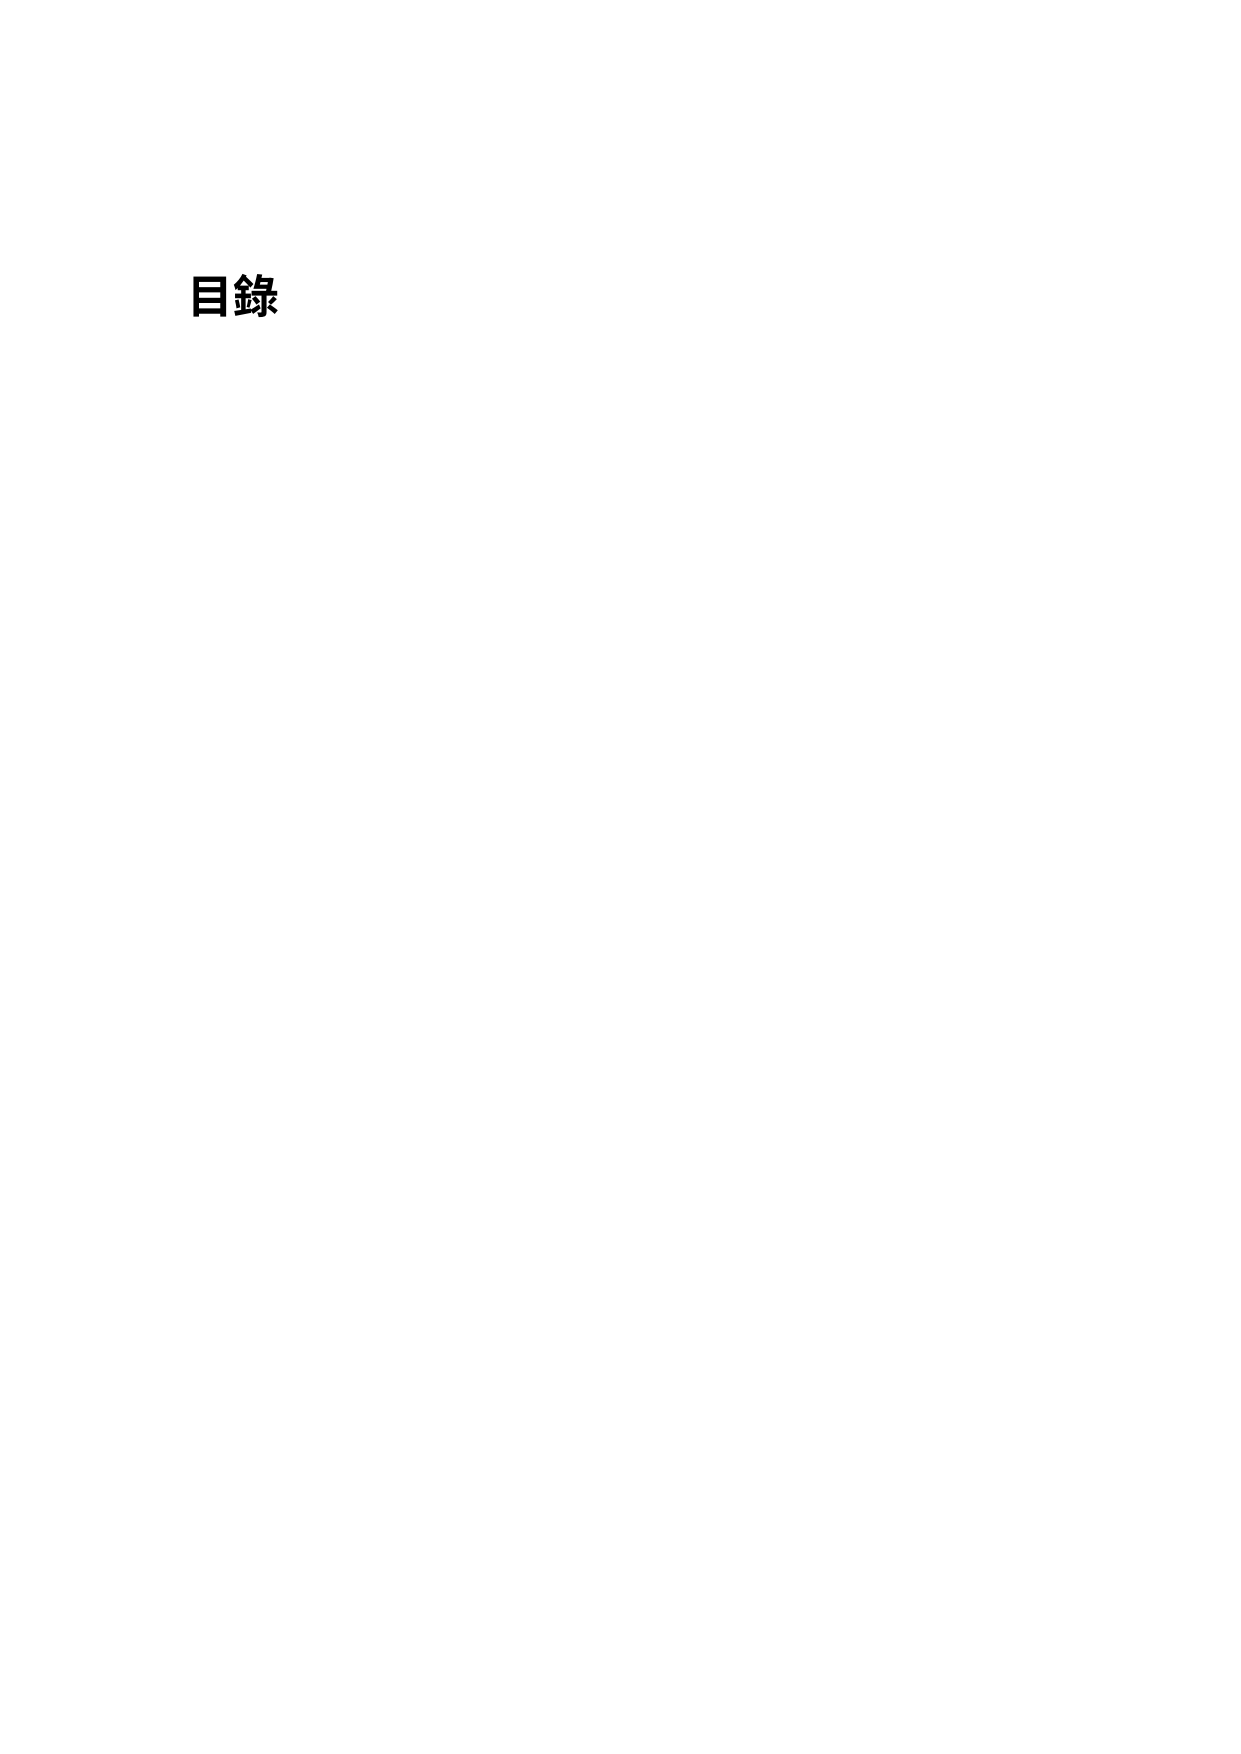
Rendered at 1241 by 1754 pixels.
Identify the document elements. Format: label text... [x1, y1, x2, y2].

text 目錄 [187, 221, 1053, 346]
